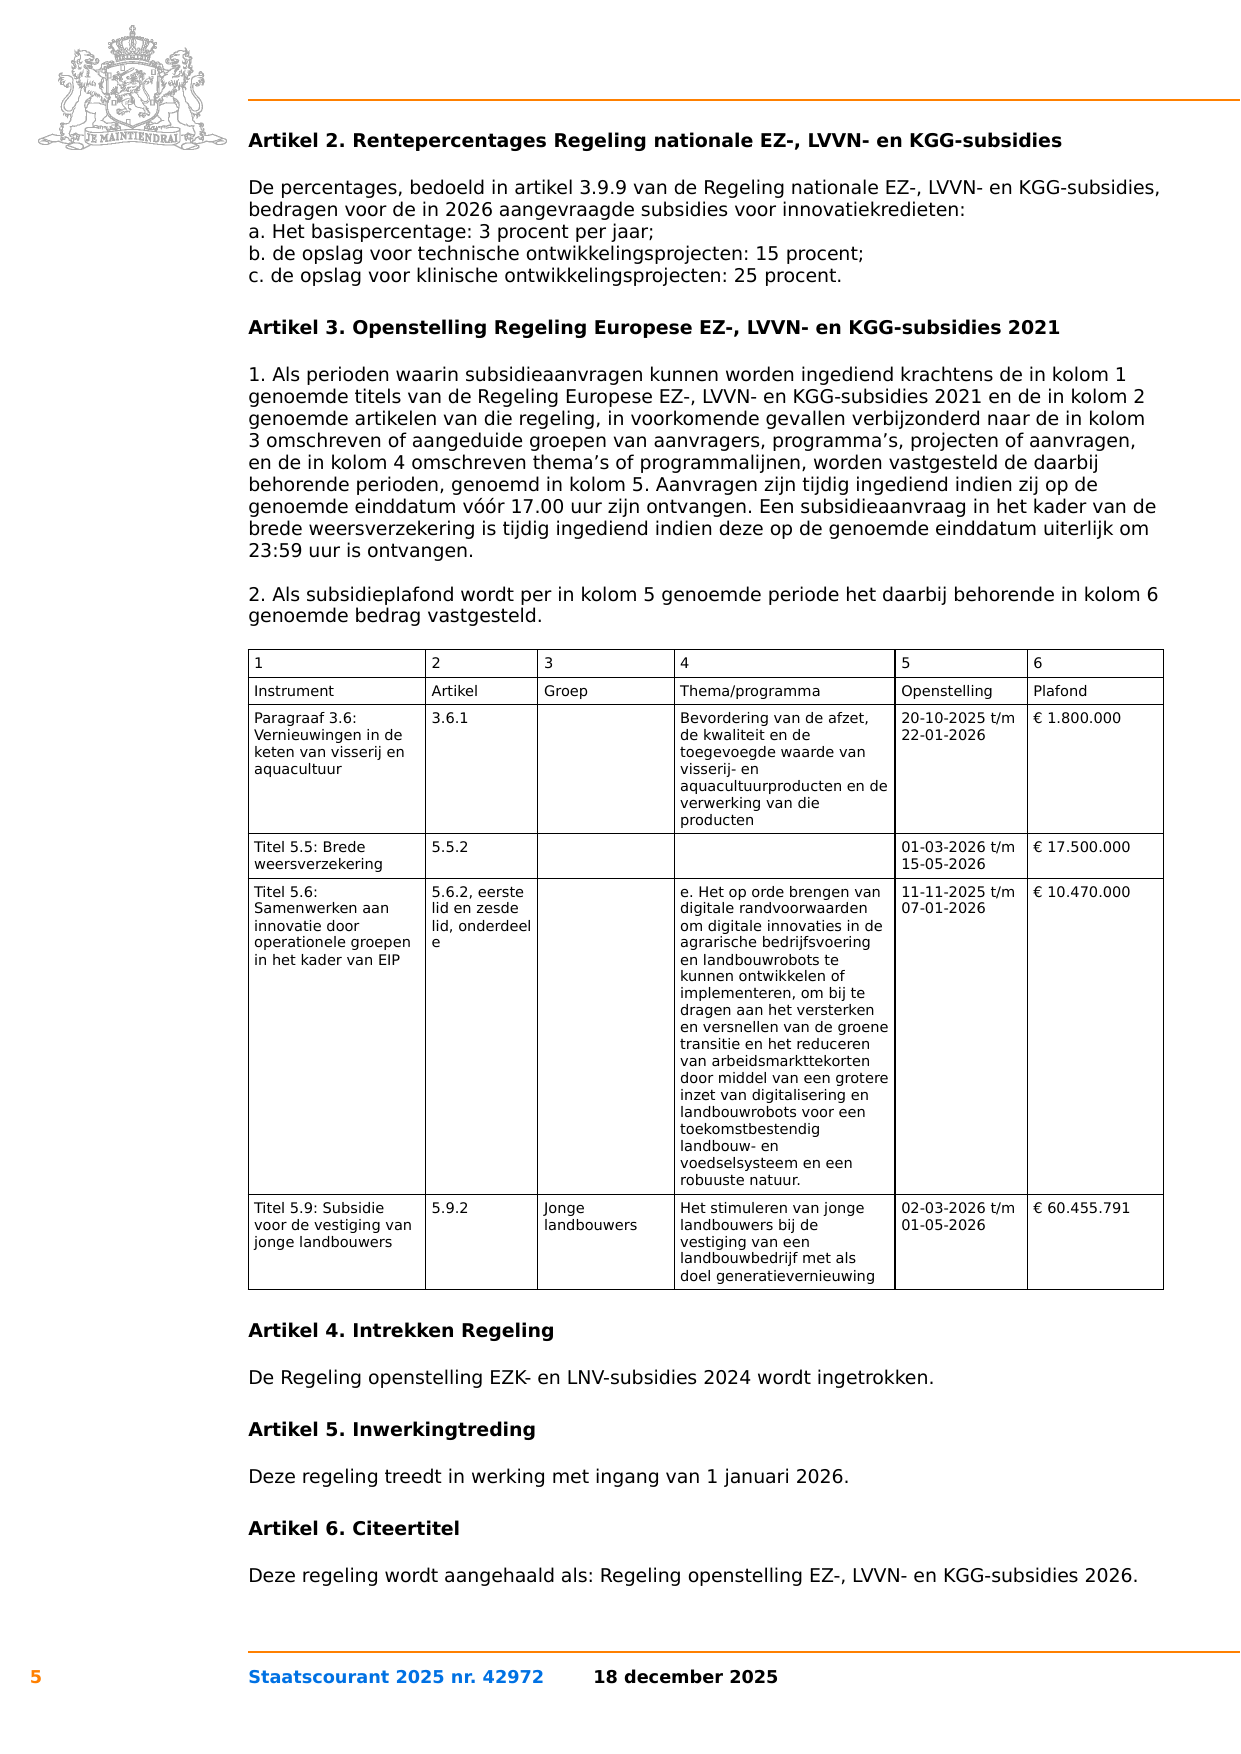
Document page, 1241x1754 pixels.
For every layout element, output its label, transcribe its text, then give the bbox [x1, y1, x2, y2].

table_cell Het stimuleren van jonge landbouwers bij de vestiging van een landbouwbedrijf met als doel generatievernieuwing [675, 1195, 894, 1289]
table_header 4 [675, 650, 894, 677]
table_cell € 1.800.000 [1028, 705, 1163, 833]
subtitle Artikel 5. Inwerkingtreding [248, 1419, 1163, 1441]
subtitle Artikel 3. Openstelling Regeling Europese EZ-, LVVN- en KGG-subsidies 2021 [248, 317, 1163, 339]
table_cell 5.9.2 [426, 1195, 537, 1289]
table_cell 5.5.2 [426, 834, 537, 878]
table_cell 5.6.2, eerste lid en zesde lid, onderdeel e [426, 879, 537, 1194]
table_header 3 [538, 650, 674, 677]
table_cell Groep [538, 678, 674, 704]
table_cell e. Het op orde brengen van digitale randvoorwaarden om digitale innovaties in de agrarische bedrijfsvoering en landbouwrobots te kunnen ontwikkelen of implementeren, om bij te dragen aan het versterken en versnellen van de groene transitie en het reduceren van arbeidsmarkttekorten door middel van een grotere inzet van digitalisering en landbouwrobots voor een toekomstbestendig landbouw- en voedselsysteem en een robuuste natuur. [675, 879, 894, 1194]
table_cell Titel 5.5: Brede weersverzekering [249, 834, 425, 878]
table_cell € 10.470.000 [1028, 879, 1163, 1194]
table_cell 20-10-2025 t/m 22-01-2026 [896, 705, 1027, 833]
table_cell 3.6.1 [426, 705, 537, 833]
table_cell Openstelling [896, 678, 1027, 704]
text De Regeling openstelling EZK- en LNV-subsidies 2024 wordt ingetrokken. [248, 1367, 1163, 1389]
table_cell Bevordering van de afzet, de kwaliteit en de toegevoegde waarde van visserij- en aquacultuurproducten en de verwerking van die producten [675, 705, 894, 833]
subtitle Artikel 6. Citeertitel [248, 1518, 1163, 1540]
table_cell [538, 705, 674, 833]
table_header 2 [426, 650, 537, 677]
text a. Het basispercentage: 3 procent per jaar; [248, 221, 1163, 243]
table_cell Titel 5.9: Subsidie voor de vestiging van jonge landbouwers [249, 1195, 425, 1289]
text 2. Als subsidieplafond wordt per in kolom 5 genoemde periode het daarbij behorende in kolom 6 genoemde bedrag vastgesteld. [248, 583, 1163, 627]
table_cell 01-03-2026 t/m 15-05-2026 [896, 834, 1027, 878]
subtitle Artikel 2. Rentepercentages Regeling nationale EZ-, LVVN- en KGG-subsidies [248, 130, 1163, 152]
text 1. Als perioden waarin subsidieaanvragen kunnen worden ingediend krachtens de in kolom 1 genoemde titels van de Regeling Europese EZ-, LVVN- en KGG-subsidies 2021 en de in kolom 2 genoemde artikelen van die regeling, in voorkomende gevallen verbijzonderd naar de in kolom 3 omschreven of aangeduide groepen van aanvragers, programma’s, projecten of aanvragen, en de in kolom 4 omschreven thema’s of programmalijnen, worden vastgesteld de daarbij behorende perioden, genoemd in kolom 5. Aanvragen zijn tijdig ingediend indien zij op de genoemde einddatum vóór 17.00 uur zijn ontvangen. Een subsidieaanvraag in het kader van de brede weersverzekering is tijdig ingediend indien deze op de genoemde einddatum uiterlijk om 23:59 uur is ontvangen. [248, 364, 1163, 562]
table_header 1 [249, 650, 425, 677]
table_cell Plafond [1028, 678, 1163, 704]
picture [38, 25, 227, 150]
table_cell [675, 834, 894, 878]
text Deze regeling treedt in werking met ingang van 1 januari 2026. [248, 1466, 1163, 1488]
table_header 5 [896, 650, 1027, 677]
table_header 6 [1028, 650, 1163, 677]
table_cell [538, 834, 674, 878]
text Deze regeling wordt aangehaald als: Regeling openstelling EZ-, LVVN- en KGG-subsidies 2026. [248, 1565, 1163, 1587]
table_cell € 17.500.000 [1028, 834, 1163, 878]
table_cell Artikel [426, 678, 537, 704]
text c. de opslag voor klinische ontwikkelingsprojecten: 25 procent. [248, 265, 1163, 287]
table_cell Titel 5.6: Samenwerken aan innovatie door operationele groepen in het kader van EIP [249, 879, 425, 1194]
table_cell [538, 879, 674, 1194]
text b. de opslag voor technische ontwikkelingsprojecten: 15 procent; [248, 243, 1163, 265]
table_cell Instrument [249, 678, 425, 704]
subtitle Artikel 4. Intrekken Regeling [248, 1320, 1163, 1342]
text De percentages, bedoeld in artikel 3.9.9 van de Regeling nationale EZ-, LVVN- en KGG-subsidies, bedragen voor de in 2026 aangevraagde subsidies voor innovatiekredieten: [248, 177, 1163, 221]
table_cell € 60.455.791 [1028, 1195, 1163, 1289]
table_cell 02-03-2026 t/m 01-05-2026 [896, 1195, 1027, 1289]
table_cell Paragraaf 3.6: Vernieuwingen in de keten van visserij en aquacultuur [249, 705, 425, 833]
table_cell Jonge landbouwers [538, 1195, 674, 1289]
table_cell 11-11-2025 t/m 07-01-2026 [896, 879, 1027, 1194]
table_cell Thema/programma [675, 678, 894, 704]
